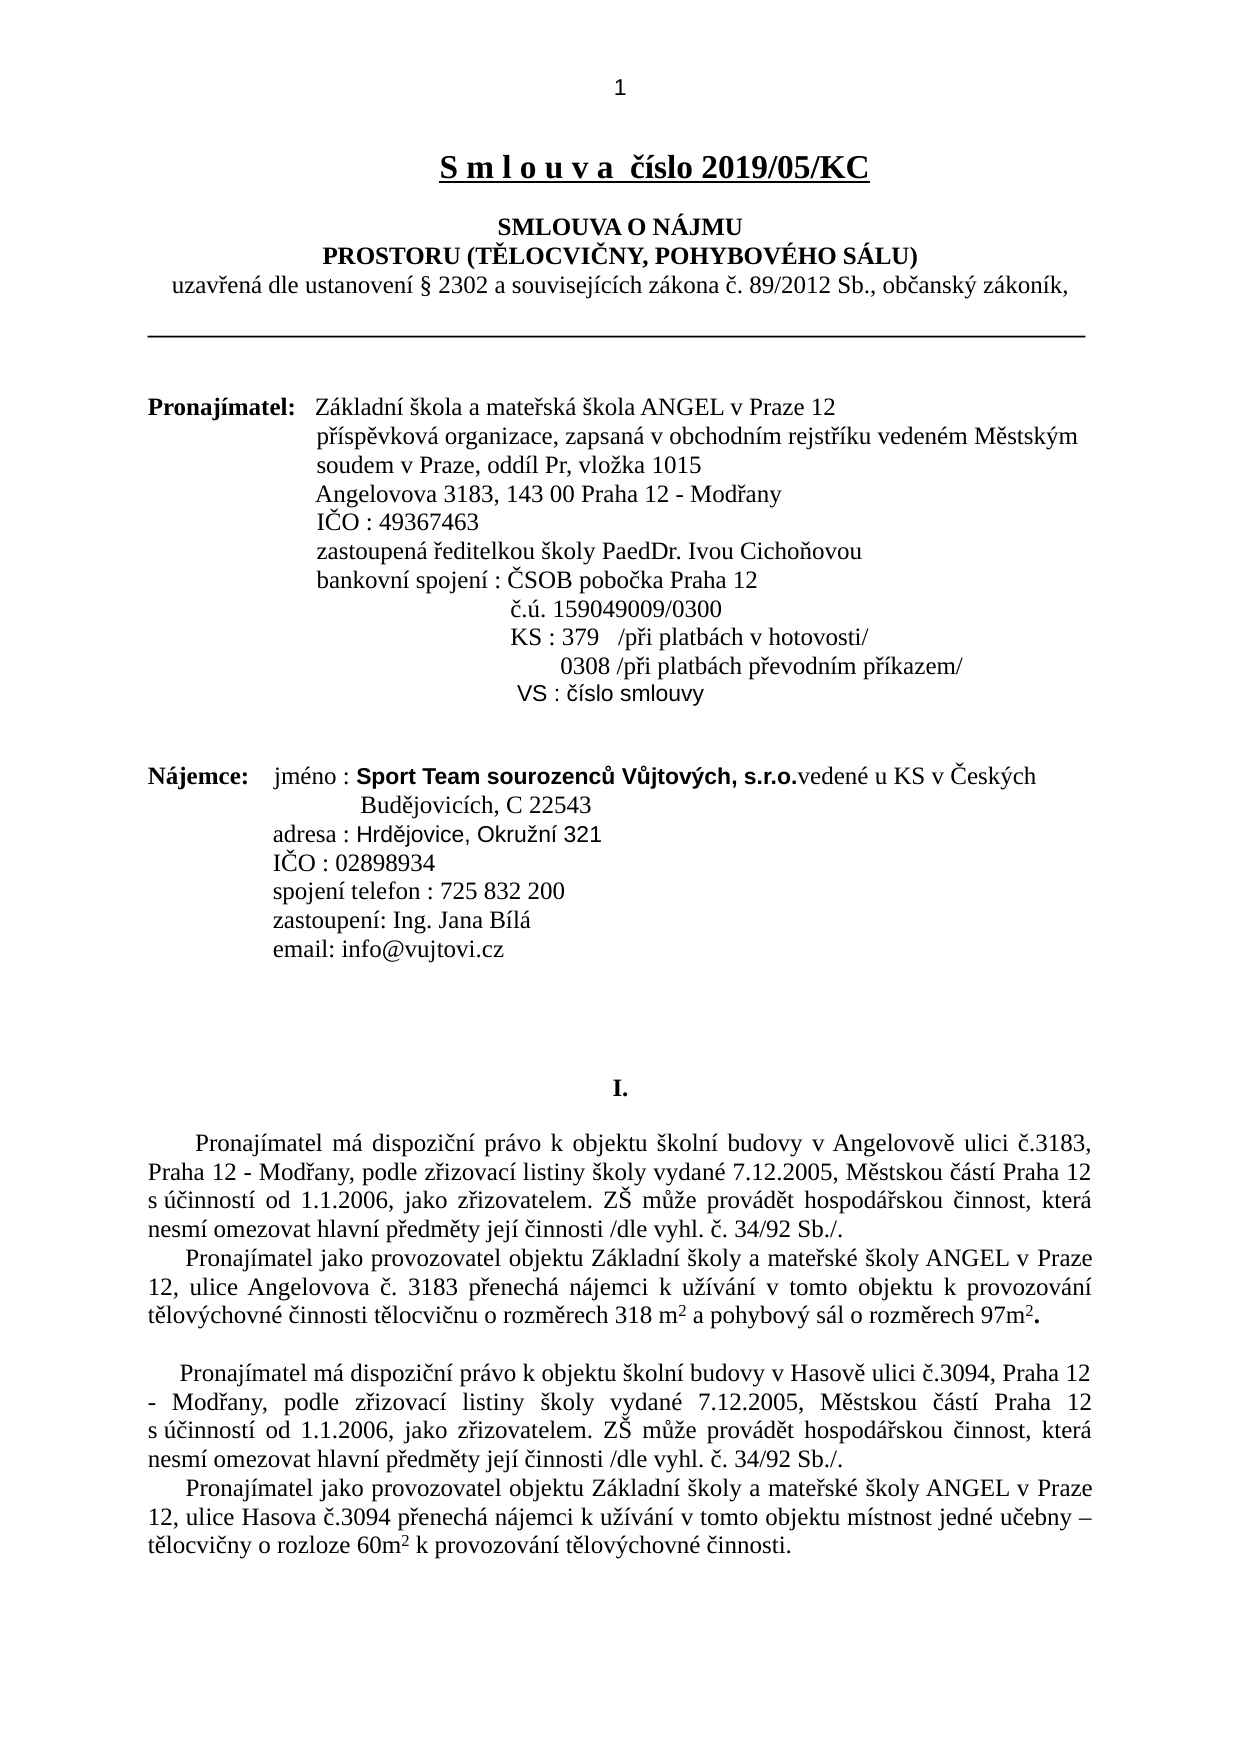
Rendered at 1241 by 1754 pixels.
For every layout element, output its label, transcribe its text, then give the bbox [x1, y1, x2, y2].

text SMLOUVA O NÁJMU [148, 212, 1093, 241]
text Pronajímatel: Základní škola a mateřská škola ANGEL v Praze 12 [148, 392, 1093, 421]
text uzavřená dle ustanovení § 2302 a souvisejících zákona č. 89/2012 Sb., občanský zákoník, [148, 270, 1093, 298]
text Budějovicích, C 22543 [148, 790, 1093, 819]
text VS : číslo smlouvy [148, 680, 1093, 706]
text Nájemce: jméno : Sport Team sourozenců Vůjtových, s.r.o.vedené u KS v Českých [148, 761, 1093, 790]
text email: info@vujtovi.cz [148, 934, 1093, 963]
text IČO : 49367463 [148, 507, 1093, 536]
text Angelovova 3183, 143 00 Praha 12 - Modřany [148, 479, 1093, 507]
text bankovní spojení : ČSOB pobočka Praha 12 [148, 565, 1093, 594]
text č.ú. 159049009/0300 [148, 594, 1093, 622]
text adresa : Hrdějovice, Okružní 321 [148, 819, 1093, 848]
text soudem v Praze, oddíl Pr, vložka 1015 [148, 450, 1093, 479]
text PROSTORU (TĚLOCVIČNY, POHYBOVÉHO SÁLU) [148, 241, 1093, 270]
text Pronajímatel jako provozovatel objektu Základní školy a mateřské školy ANGEL v Praze 12, ulice Hasova č.3094 přenechá nájemci k užívání v tomto objektu místnost jedné učebny – tělocvičny o rozloze 60m2 k provozování tělovýchovné činnosti. [148, 1473, 1093, 1559]
text ___________________________________________________________________________ [148, 311, 1093, 340]
text zastoupení: Ing. Jana Bílá [148, 905, 1093, 934]
text I. [148, 1073, 1093, 1102]
text zastoupená ředitelkou školy PaedDr. Ivou Cichoňovou [148, 536, 1093, 565]
text KS : 379 /při platbách v hotovosti/ [148, 622, 1093, 651]
text S m l o u v a číslo 2019/05/KC [148, 148, 1093, 186]
text spojení telefon : 725 832 200 [148, 876, 1093, 905]
text Pronajímatel má dispoziční právo k objektu školní budovy v Hasově ulici č.3094, Praha 12 - Modřany, podle zřizovací listiny školy vydané 7.12.2005, Městskou částí Praha 12 s účinností od 1.1.2006, jako zřizovatelem. ZŠ může provádět hospodářskou činnost, která nesmí omezovat hlavní předměty její činnosti /dle vyhl. č. 34/92 Sb./. [148, 1358, 1093, 1473]
text Pronajímatel má dispoziční právo k objektu školní budovy v Angelovově ulici č.3183, Praha 12 - Modřany, podle zřizovací listiny školy vydané 7.12.2005, Městskou částí Praha 12 s účinností od 1.1.2006, jako zřizovatelem. ZŠ může provádět hospodářskou činnost, která nesmí omezovat hlavní předměty její činnosti /dle vyhl. č. 34/92 Sb./. [148, 1128, 1093, 1243]
text 0308 /při platbách převodním příkazem/ [148, 651, 1093, 680]
text Pronajímatel jako provozovatel objektu Základní školy a mateřské školy ANGEL v Praze 12, ulice Angelovova č. 3183 přenechá nájemci k užívání v tomto objektu k provozování tělovýchovné činnosti tělocvičnu o rozměrech 318 m2 a pohybový sál o rozměrech 97m2. [148, 1243, 1093, 1329]
text IČO : 02898934 [148, 848, 1093, 876]
text příspěvková organizace, zapsaná v obchodním rejstříku vedeném Městským [148, 421, 1093, 450]
